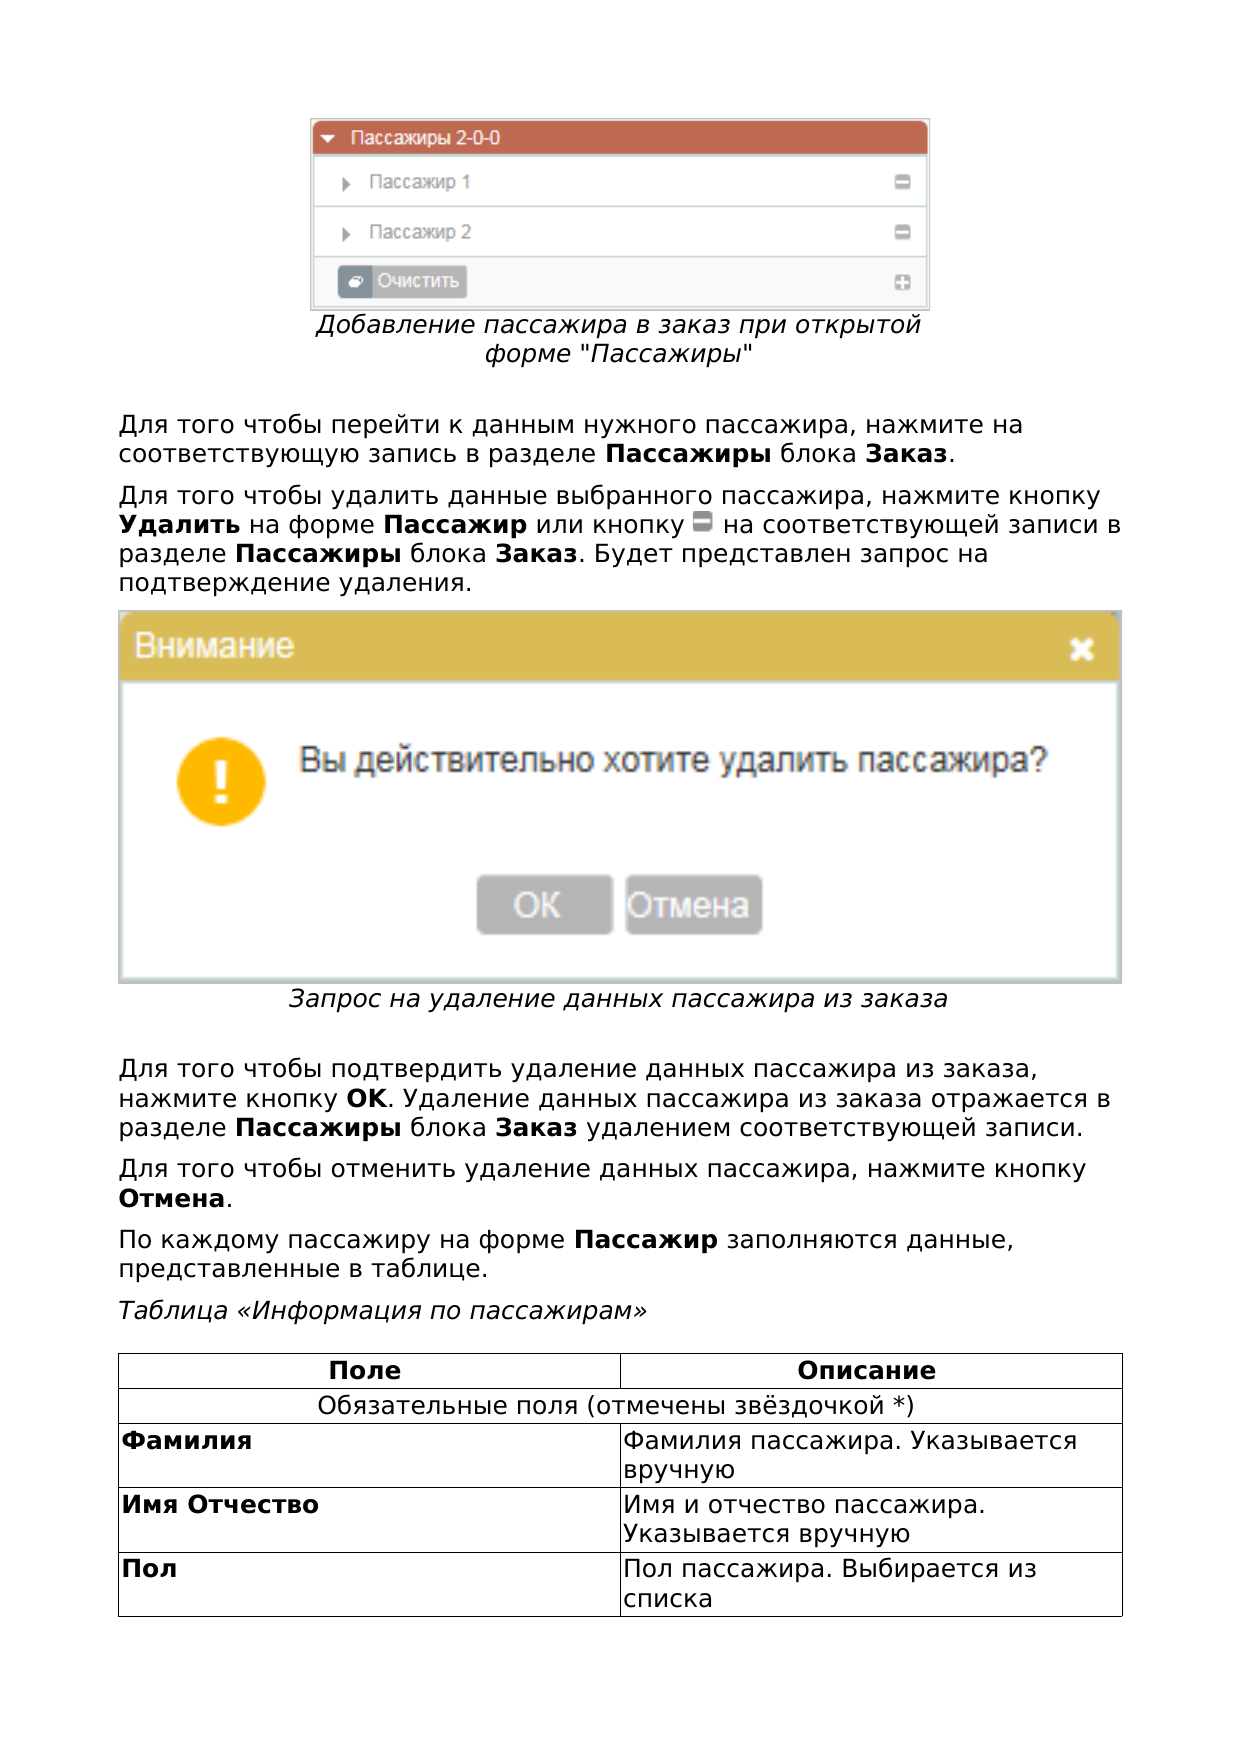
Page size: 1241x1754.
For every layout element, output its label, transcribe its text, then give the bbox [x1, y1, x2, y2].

picture [118, 610, 1123, 984]
table_cell Пол [119, 1553, 620, 1616]
table_cell Пол пассажира. Выбирается из списка [621, 1553, 1122, 1616]
table_cell Фамилия пассажира. Указывается вручную [621, 1424, 1122, 1487]
table_header Описание [621, 1354, 1122, 1388]
picture [692, 511, 715, 534]
table_cell Обязательные поля (отмечены звёздочкой *) [119, 1389, 1122, 1423]
table_cell Имя Отчество [119, 1488, 620, 1552]
text Таблица «Информация по пассажирам» [118, 1296, 1122, 1326]
text Для того чтобы удалить данные выбранного пассажира, нажмите кнопку Удалить на форме Пассажир или кнопку на соответствующей записи в разделе Пассажиры блока Заказ. Будет представлен запрос на подтверждение удаления. [118, 481, 1122, 598]
picture [310, 118, 931, 311]
text Добавление пассажира в заказ при открытой форме "Пассажиры" [310, 311, 930, 369]
text Для того чтобы отменить удаление данных пассажира, нажмите кнопку Отмена. [118, 1155, 1122, 1213]
text Запрос на удаление данных пассажира из заказа [118, 984, 1122, 1013]
table_header Поле [119, 1354, 620, 1388]
table_cell Фамилия [119, 1424, 620, 1487]
text По каждому пассажиру на форме Пассажир заполняются данные, представленные в таблице. [118, 1226, 1122, 1284]
text Для того чтобы перейти к данным нужного пассажира, нажмите на соответствующую запись в разделе Пассажиры блока Заказ. [118, 410, 1122, 469]
table_cell Имя и отчество пассажира. Указывается вручную [621, 1488, 1122, 1552]
text Для того чтобы подтвердить удаление данных пассажира из заказа, нажмите кнопку OK. Удаление данных пассажира из заказа отражается в разделе Пассажиры блока Заказ удалением соответствующей записи. [118, 1055, 1122, 1142]
